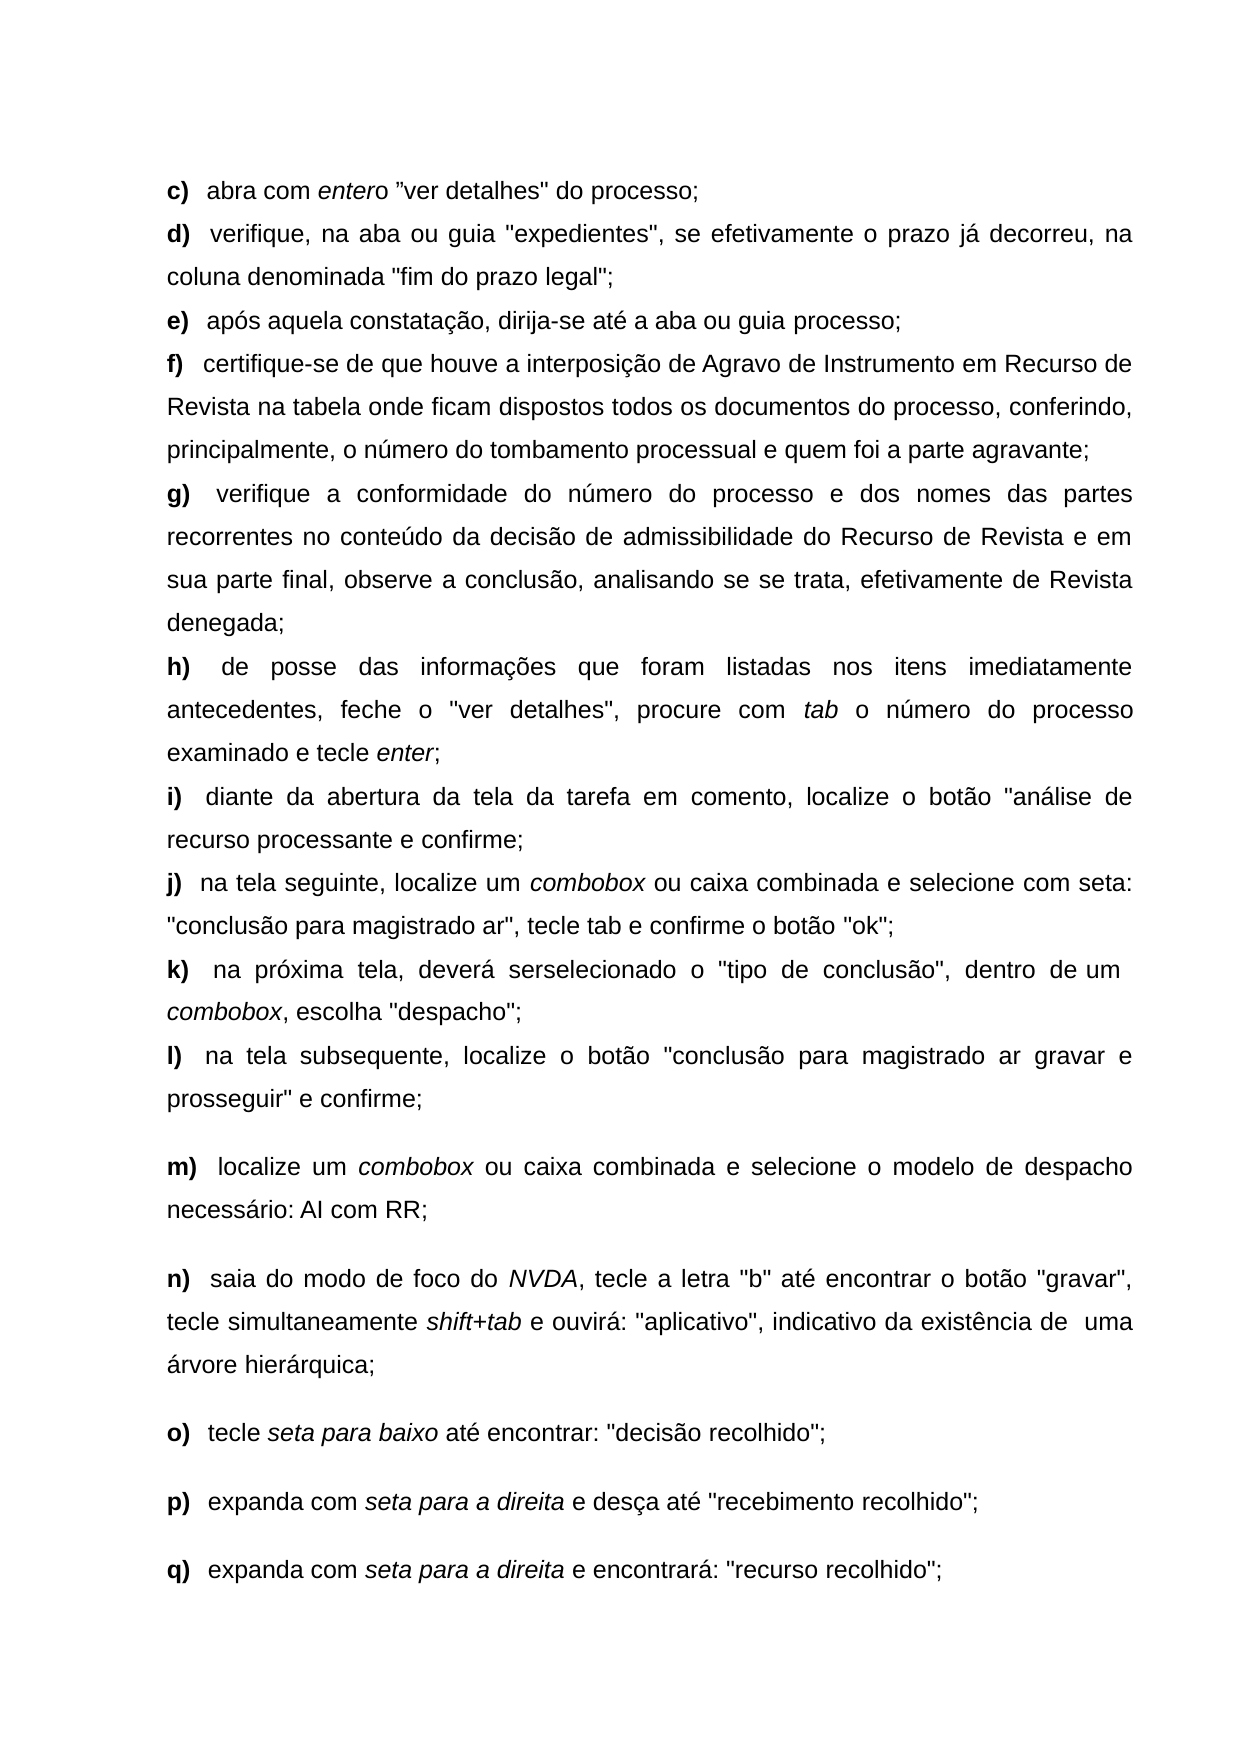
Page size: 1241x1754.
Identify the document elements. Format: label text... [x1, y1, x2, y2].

list localize um combobox ou caixa combinada e selecione o modelo de despacho necessário: AI com RR; [167, 1152, 1134, 1224]
list expanda com seta para a direita e encontrará: "recurso recolhido"; [167, 1555, 1134, 1583]
list diante da abertura da tela da tarefa em comento, localize o botão "análise de recurso processante e confirme; [167, 782, 1134, 853]
list tecle seta para baixo até encontrar: "decisão recolhido"; [167, 1418, 1134, 1447]
list após aquela constatação, dirija-se até a aba ou guia processo; [167, 306, 1134, 334]
list abra com entero ”ver detalhes" do processo; [167, 176, 1134, 205]
list na tela subsequente, localize o botão "conclusão para magistrado ar gravar e prosseguir" e confirme; [167, 1041, 1134, 1113]
text combobox, escolha "despacho"; [167, 997, 1134, 1026]
list expanda com seta para a direita e desça até "recebimento recolhido"; [167, 1487, 1134, 1515]
list verifique, na aba ou guia "expedientes", se efetivamente o prazo já decorreu, na coluna denominada "fim do prazo legal"; [167, 219, 1134, 291]
list certifique-se de que houve a interposição de Agravo de Instrumento em Recurso de Revista na tabela onde ficam dispostos todos os documentos do processo, conferindo, principalmente, o número do tombamento processual e quem foi a parte agravante; [167, 349, 1134, 464]
list saia do modo de foco do NVDA, tecle a letra "b" até encontrar o botão "gravar", tecle simultaneamente shift+tab e ouvirá: "aplicativo", indicativo da existência de uma árvore hierárquica; [167, 1264, 1134, 1379]
list de posse das informações que foram listadas nos itens imediatamente antecedentes, feche o "ver detalhes", procure com tab o número do processo examinado e tecle enter; [167, 652, 1134, 767]
list na tela seguinte, localize um combobox ou caixa combinada e selecione com seta: "conclusão para magistrado ar", tecle tab e confirme o botão "ok"; [167, 868, 1134, 940]
list na próxima tela, deverá serselecionado o "tipo de conclusão", dentro de um [167, 955, 1134, 983]
list verifique a conformidade do número do processo e dos nomes das partes recorrentes no conteúdo da decisão de admissibilidade do Recurso de Revista e em sua parte final, observe a conclusão, analisando se se trata, efetivamente de Revista denegada; [167, 479, 1134, 637]
